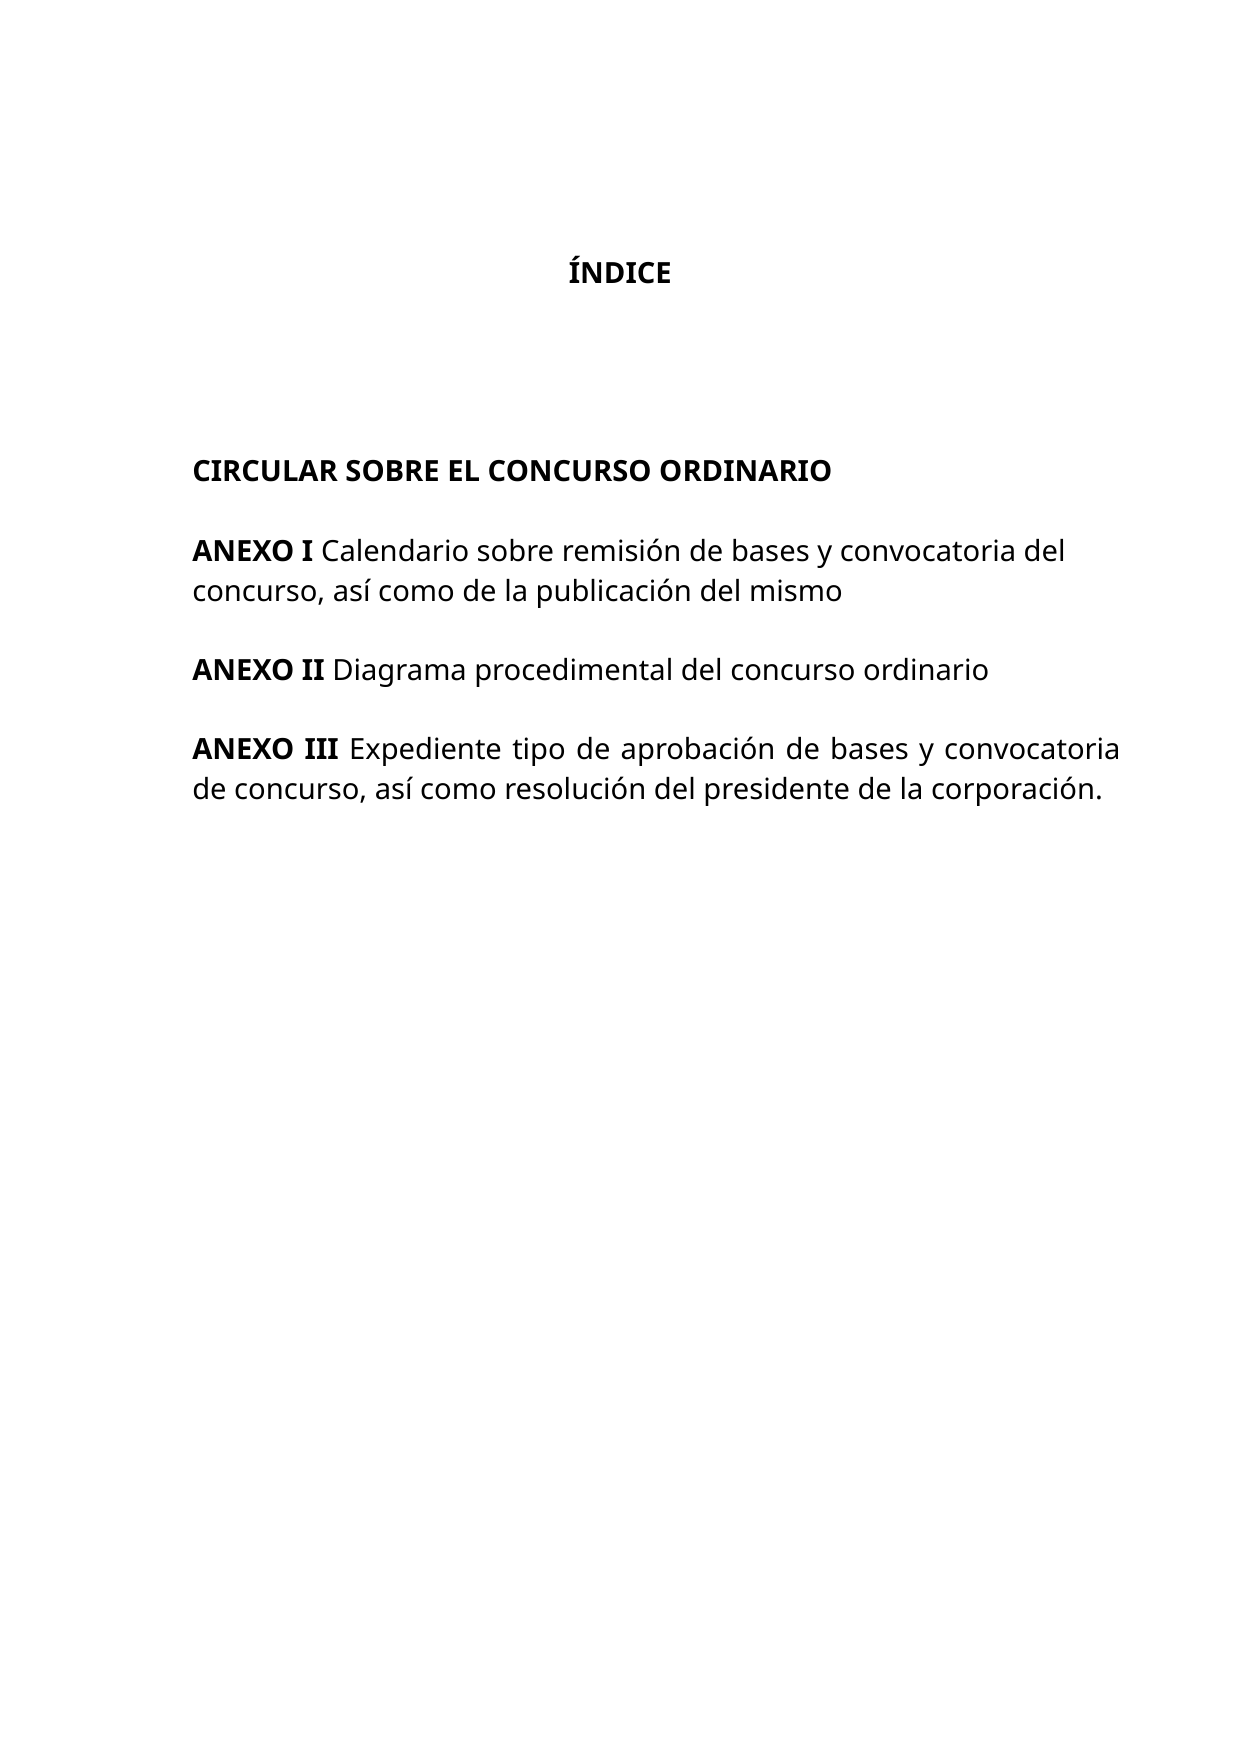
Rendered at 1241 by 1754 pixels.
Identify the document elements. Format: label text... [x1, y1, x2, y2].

text ANEXO II Diagrama procedimental del concurso ordinario [192, 649, 1122, 689]
subtitle ÍNDICE [118, 252, 1122, 292]
text ANEXO III Expediente tipo de aprobación de bases y convocatoria de concurso, así como resolución del presidente de la corporación. [192, 728, 1122, 808]
text ANEXO I Calendario sobre remisión de bases y convocatoria del concurso, así como de la publicación del mismo [192, 530, 1122, 609]
text CIRCULAR SOBRE EL CONCURSO ORDINARIO [192, 451, 1122, 490]
